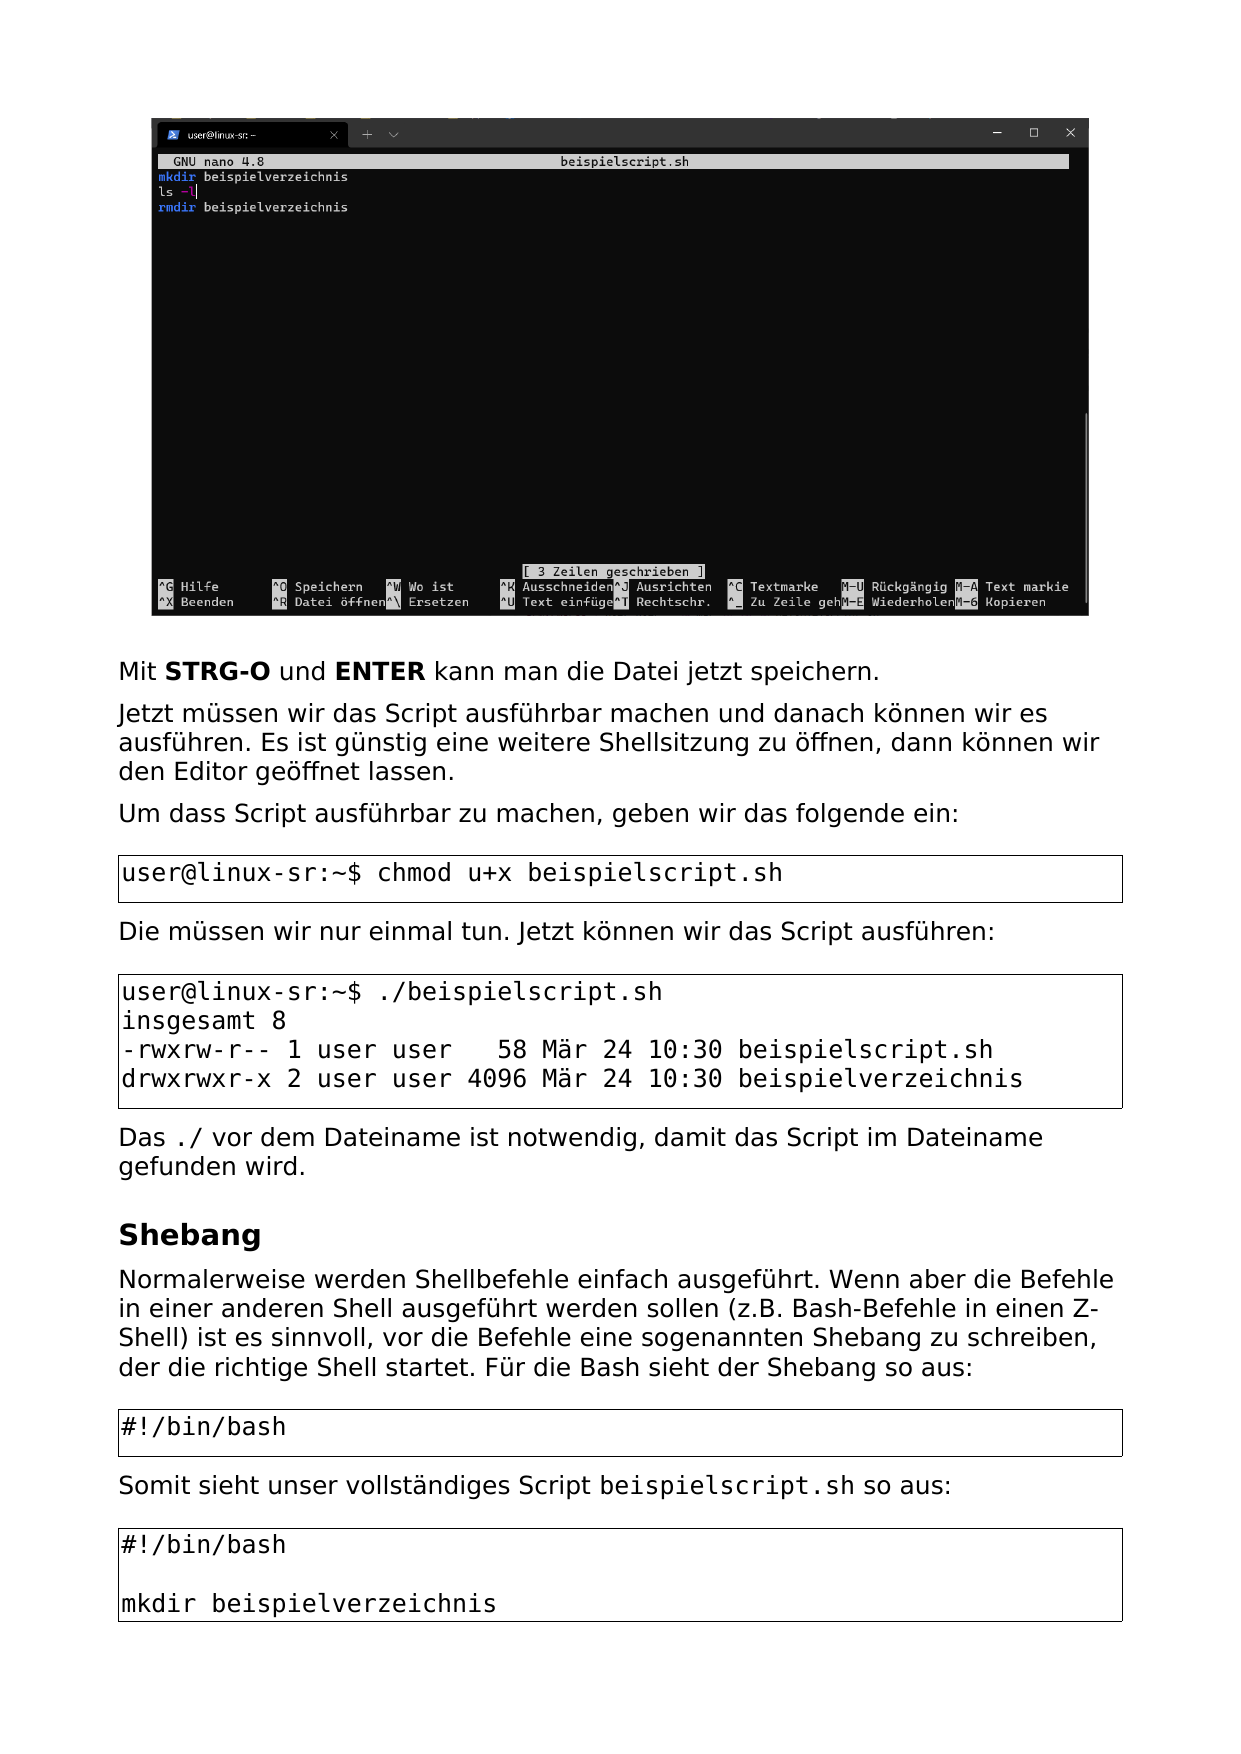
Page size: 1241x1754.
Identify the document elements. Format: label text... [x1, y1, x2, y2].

table_header user@linux-sr:~$ ./beispielscript.sh insgesamt 8 -rwxrw-r-- 1 user user 58 Mär 24 10:30 beispielscript.sh drwxrwxr-x 2 user user 4096 Mär 24 10:30 beispielverzeichnis [119, 975, 1122, 1108]
table_header user@linux-sr:~$ chmod u+x beispielscript.sh [119, 856, 1122, 902]
table_header #!/bin/bash [119, 1410, 1122, 1456]
picture [151, 118, 1089, 616]
text Somit sieht unser vollständiges Script beispielscript.sh so aus: [118, 1471, 1122, 1500]
text Die müssen wir nur einmal tun. Jetzt können wir das Script ausführen: [118, 917, 1122, 946]
text Mit STRG-O und ENTER kann man die Datei jetzt speichern. [118, 657, 1122, 686]
text Normalerweise werden Shellbefehle einfach ausgeführt. Wenn aber die Befehle in einer anderen Shell ausgeführt werden sollen (z.B. Bash-Befehle in einen Z-Shell) ist es sinnvoll, vor die Befehle eine sogenannten Shebang zu schreiben, der die richtige Shell startet. Für die Bash sieht der Shebang so aus: [118, 1265, 1122, 1382]
text Jetzt müssen wir das Script ausführbar machen und danach können wir es ausführen. Es ist günstig eine weitere Shellsitzung zu öffnen, dann können wir den Editor geöffnet lassen. [118, 699, 1122, 786]
subtitle Shebang [118, 1219, 1122, 1253]
text Um dass Script ausführbar zu machen, geben wir das folgende ein: [118, 799, 1122, 828]
table_header #!/bin/bash mkdir beispielverzeichnis [119, 1529, 1122, 1621]
text Das ./ vor dem Dateiname ist notwendig, damit das Script im Dateiname gefunden wird. [118, 1123, 1122, 1181]
